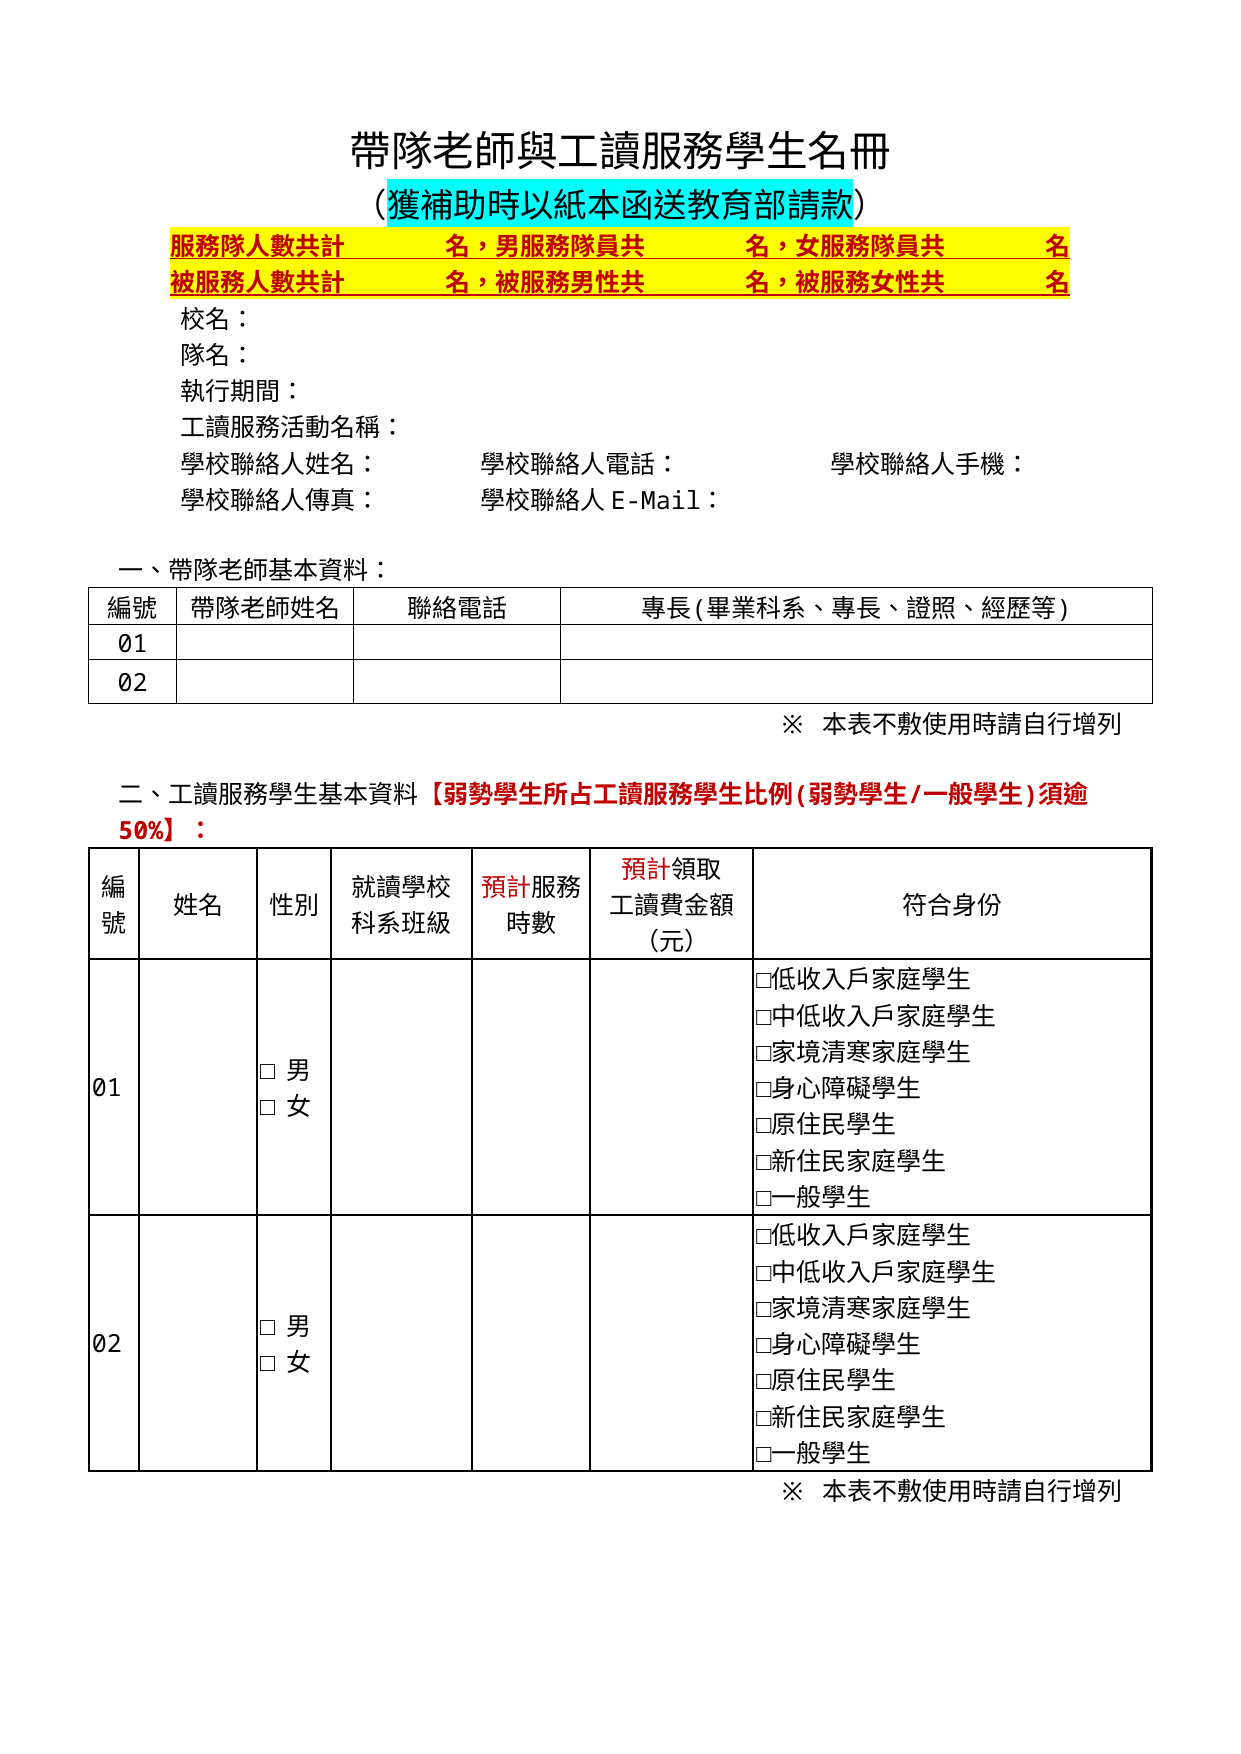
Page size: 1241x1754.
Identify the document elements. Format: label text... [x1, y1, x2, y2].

table_header 符合身份 [754, 849, 1150, 958]
text 帶隊老師與工讀服務學生名冊 [118, 118, 1122, 178]
table_cell 02 [90, 1216, 138, 1469]
table_cell [591, 960, 752, 1214]
table_cell [332, 1216, 471, 1469]
table_cell [354, 660, 560, 703]
table_header 姓名 [140, 849, 256, 958]
text 一、帶隊老師基本資料： [118, 551, 1122, 587]
table_cell [561, 660, 1152, 703]
text 工讀服務活動名稱： [118, 408, 1122, 444]
text 校名： [118, 299, 1122, 335]
text ※ 本表不敷使用時請自行增列 [118, 704, 1122, 740]
text ※ 本表不敷使用時請自行增列 [118, 1472, 1122, 1508]
table_header 預計服務時數 [473, 849, 589, 958]
text 被服務人數共計 名，被服務男性共 名，被服務女性共 名 [118, 263, 1122, 299]
table_header 性別 [258, 849, 330, 958]
table_cell [354, 625, 560, 659]
text 隊名： [118, 335, 1122, 372]
table_cell [177, 625, 353, 659]
table_header 聯絡電話 [354, 588, 560, 624]
text 服務隊人數共計 名，男服務隊員共 名，女服務隊員共 名 [118, 227, 1122, 263]
text 執行期間： [118, 372, 1122, 408]
table_cell [473, 1216, 589, 1469]
table_cell [561, 625, 1152, 659]
text 學校聯絡人傳真： 學校聯絡人E-Mail： [118, 480, 1122, 517]
table_cell [140, 1216, 256, 1469]
table_header 編號 [90, 849, 138, 958]
table_cell □低收入戶家庭學生 □中低收入戶家庭學生 □家境清寒家庭學生 □身心障礙學生 □原住民學生 □新住民家庭學生 □一般學生 [754, 1216, 1150, 1469]
table_cell [140, 960, 256, 1214]
table_cell 男 女 [258, 960, 330, 1214]
table_cell 01 [90, 960, 138, 1214]
table_header 預計領取 工讀費金額（元） [591, 849, 752, 958]
table_header 編號 [89, 588, 176, 624]
table_cell 01 [89, 625, 176, 659]
text 二、工讀服務學生基本資料【弱勢學生所占工讀服務學生比例(弱勢學生/一般學生)須逾50%】： [118, 774, 1146, 847]
table_cell [332, 960, 471, 1214]
table_header 就讀學校 科系班級 [332, 849, 471, 958]
text 學校聯絡人姓名： 學校聯絡人電話： 學校聯絡人手機： [118, 444, 1122, 480]
table_header 專長(畢業科系、專長、證照、經歷等) [561, 588, 1152, 624]
table_cell [177, 660, 353, 703]
table_cell [473, 960, 589, 1214]
table_cell 02 [89, 660, 176, 703]
table_cell [591, 1216, 752, 1469]
table_cell 男 女 [258, 1216, 330, 1469]
table_cell □低收入戶家庭學生 □中低收入戶家庭學生 □家境清寒家庭學生 □身心障礙學生 □原住民學生 □新住民家庭學生 □一般學生 [754, 960, 1150, 1214]
table_header 帶隊老師姓名 [177, 588, 353, 624]
text （獲補助時以紙本函送教育部請款） [118, 178, 1122, 227]
